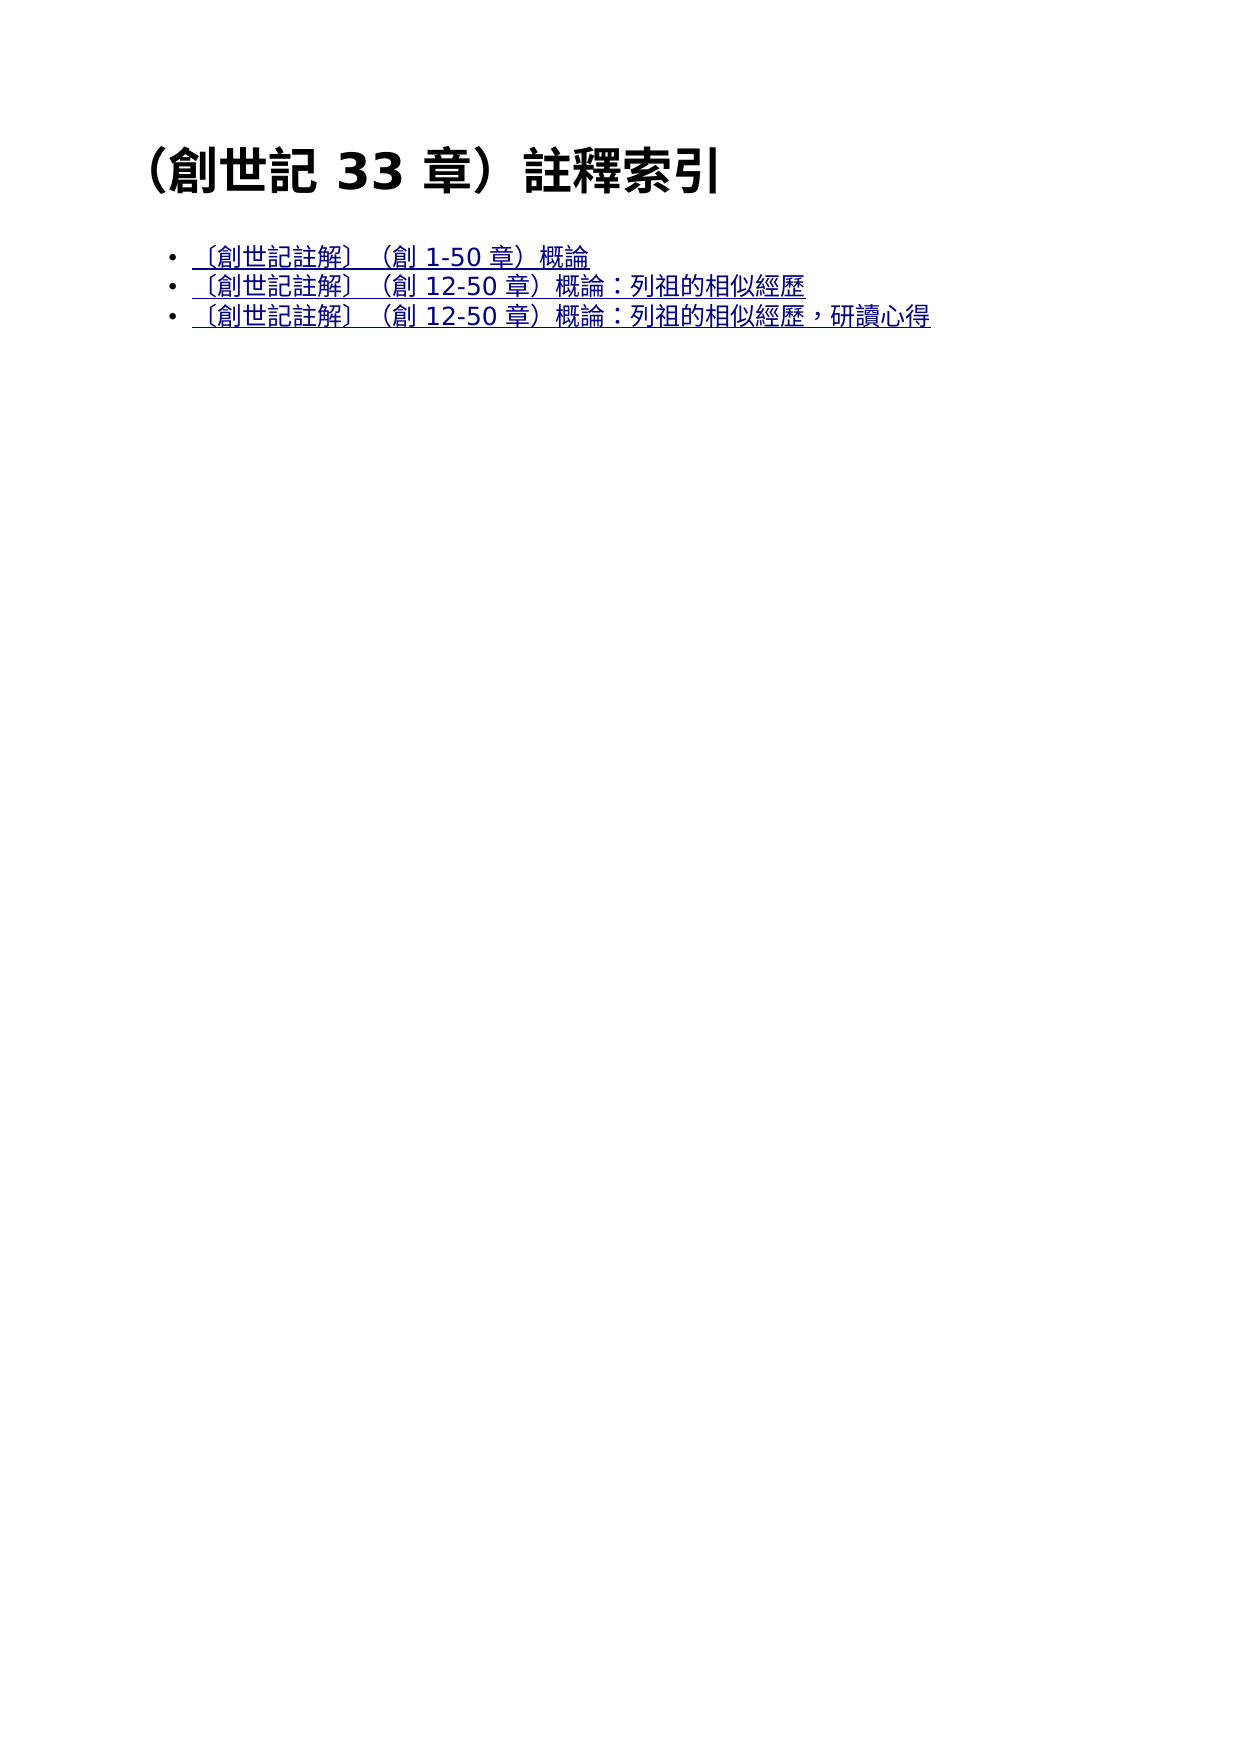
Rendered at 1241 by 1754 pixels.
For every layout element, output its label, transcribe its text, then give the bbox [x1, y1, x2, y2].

list 〔創世記註解〕（創 1-50 章）概論 [177, 243, 1122, 272]
list 〔創世記註解〕（創 12-50 章）概論：列祖的相似經歷 [177, 272, 1122, 302]
subtitle （創世記 33 章）註釋索引 [118, 143, 1122, 201]
list 〔創世記註解〕（創 12-50 章）概論：列祖的相似經歷，研讀心得 [177, 302, 1122, 331]
